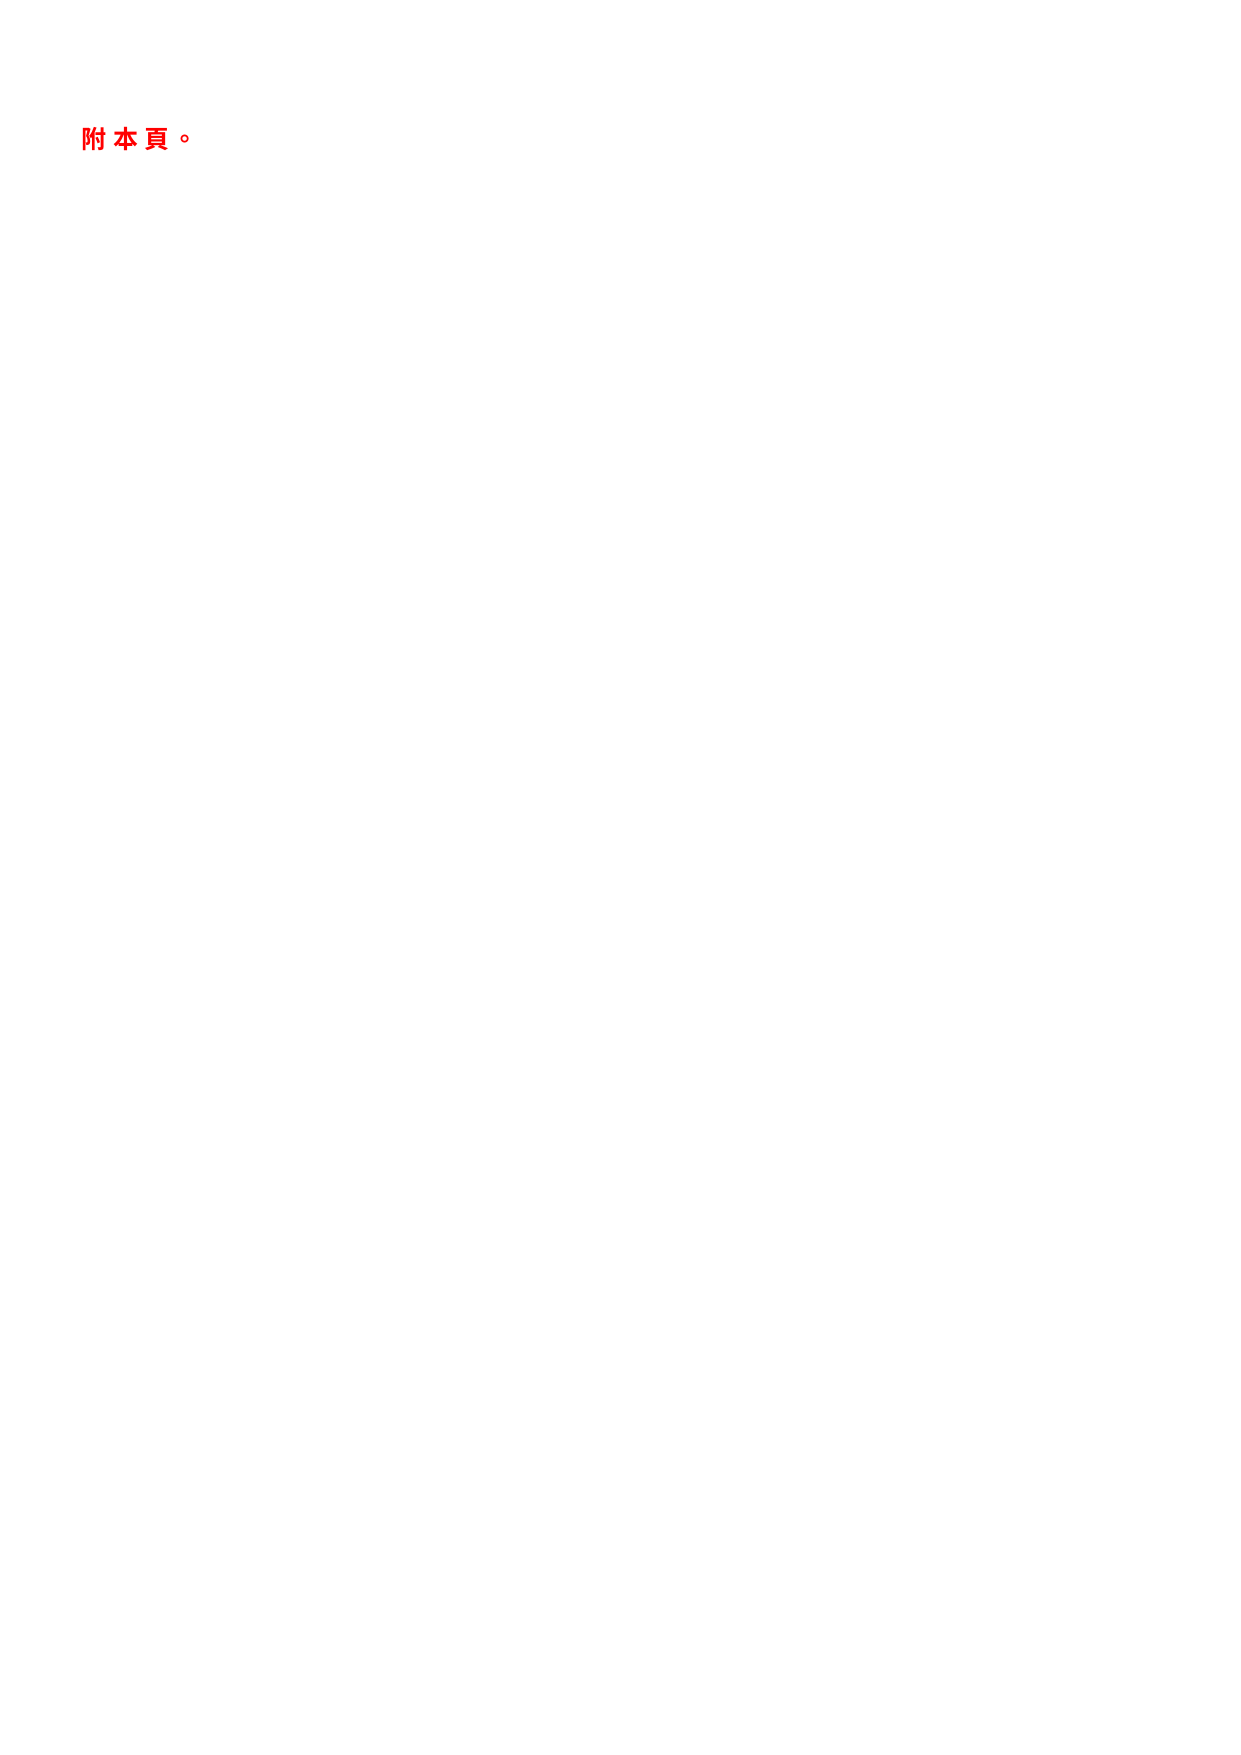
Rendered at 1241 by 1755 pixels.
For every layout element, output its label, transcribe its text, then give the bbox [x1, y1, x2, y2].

text 附本頁。 [78, 96, 1197, 158]
